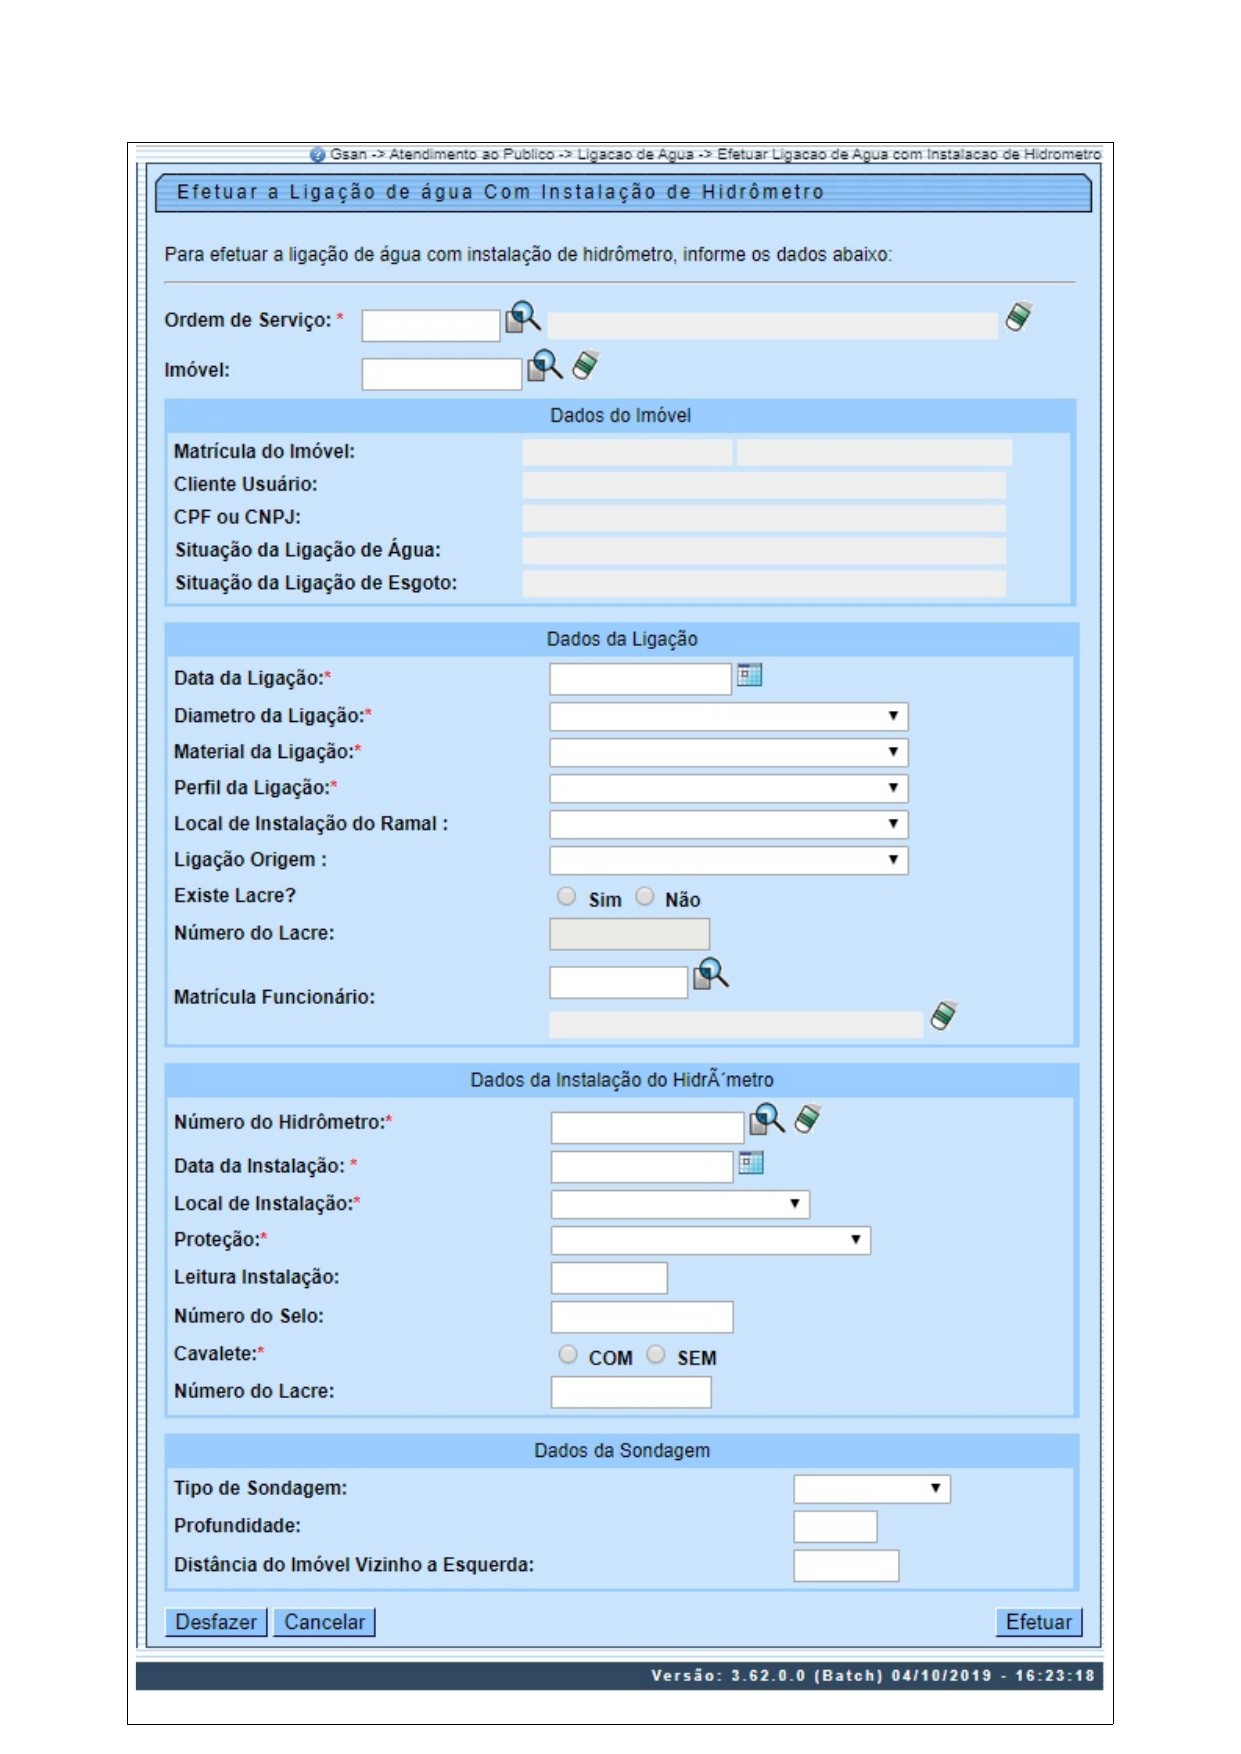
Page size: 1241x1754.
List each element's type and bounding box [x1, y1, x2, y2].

picture [135, 144, 1105, 1692]
table_header [128, 143, 1113, 1724]
